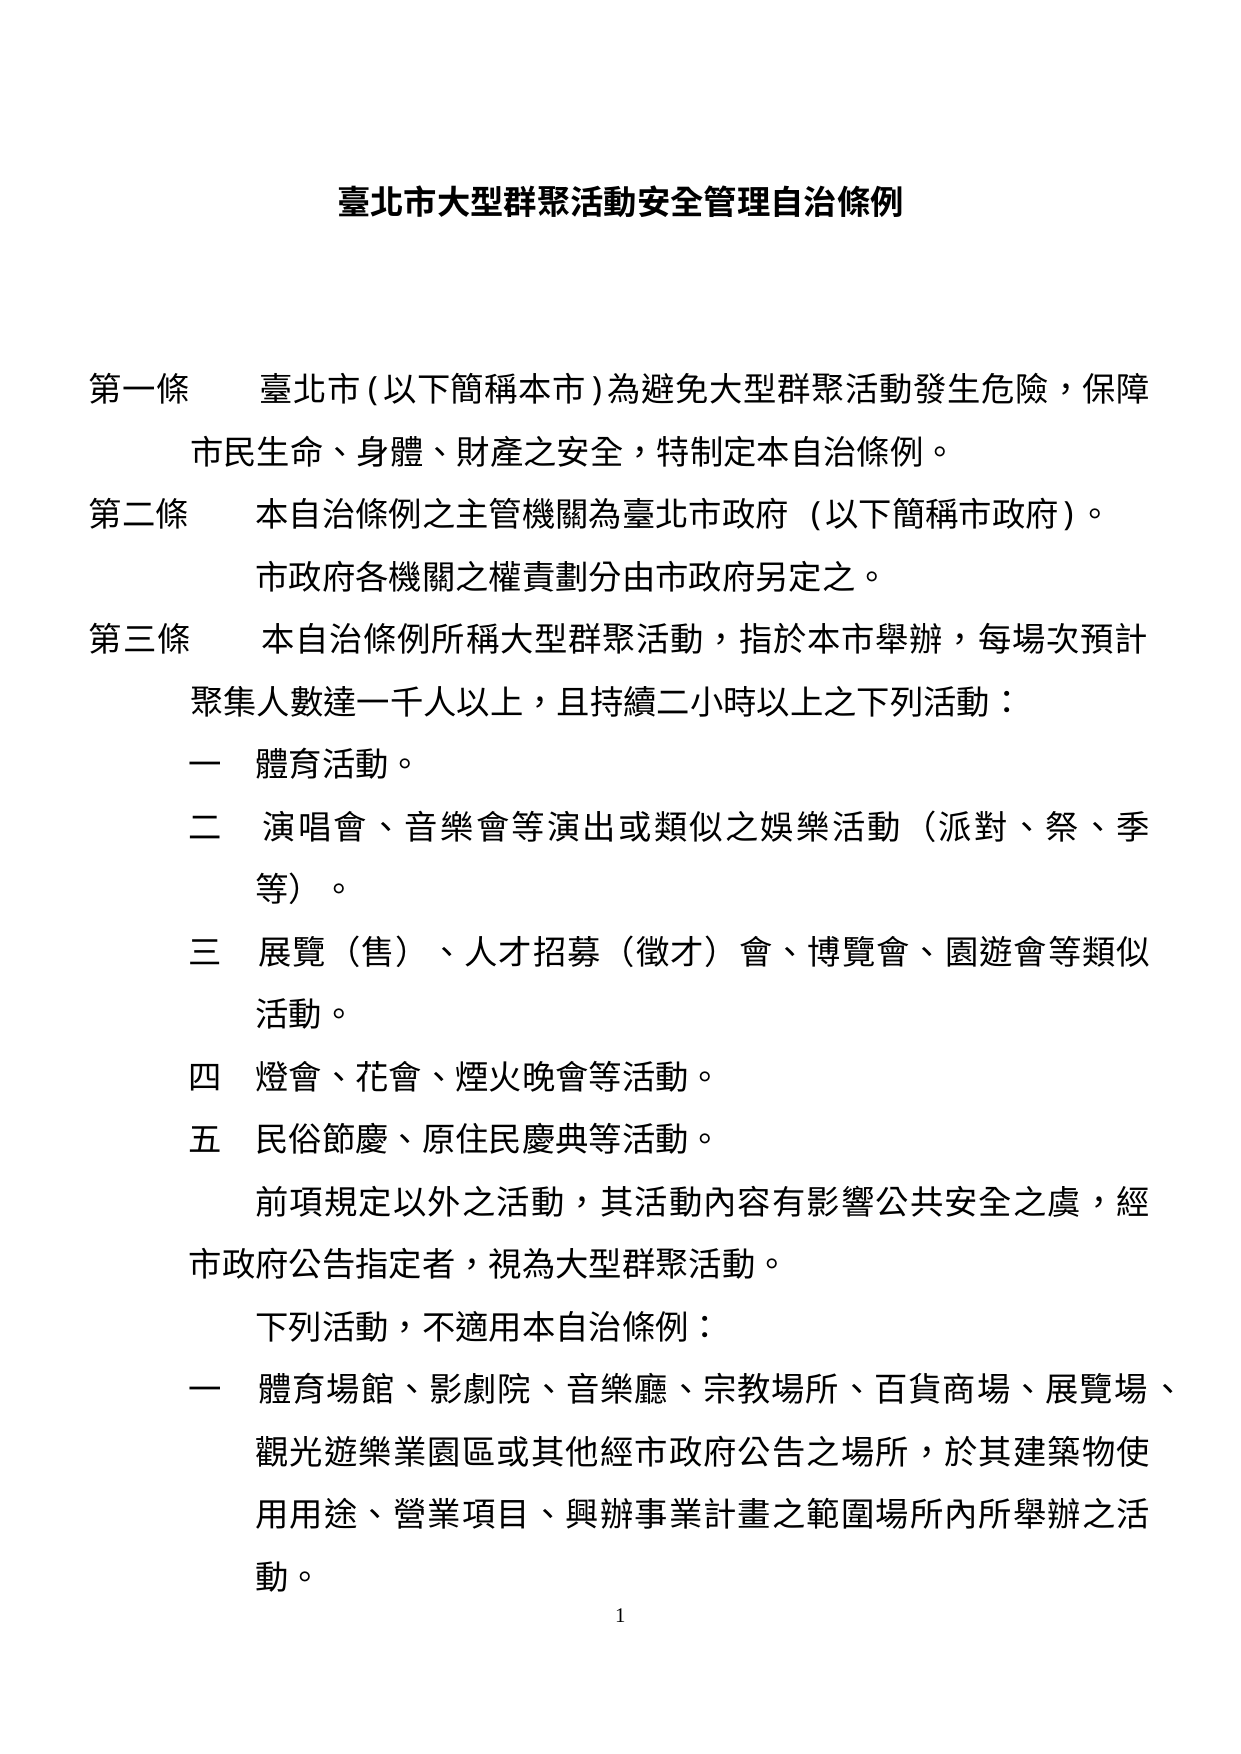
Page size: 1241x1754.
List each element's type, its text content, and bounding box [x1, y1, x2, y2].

text 第一條 臺北市(以下簡稱本市)為避免大型群聚活動發生危險，保障市民生命、身體、財產之安全，特制定本自治條例。 [89, 346, 1152, 471]
text 臺北市大型群聚活動安全管理自治條例 [89, 158, 1152, 221]
text 下列活動，不適用本自治條例： [189, 1283, 1152, 1346]
text 四 燈會、花會、煙火晚會等活動。 [189, 1033, 1152, 1096]
text 第二條 本自治條例之主管機關為臺北市政府 (以下簡稱市政府)。 [89, 471, 1152, 533]
text 第三條 本自治條例所稱大型群聚活動，指於本市舉辦，每場次預計聚集人數達一千人以上，且持續二小時以上之下列活動： [89, 596, 1152, 721]
text 二 演唱會、音樂會等演出或類似之娛樂活動（派對、祭、季等）。 [189, 783, 1152, 908]
text 一 體育場館、影劇院、音樂廳、宗教場所、百貨商場、展覽場、觀光遊樂業園區或其他經市政府公告之場所，於其建築物使用用途、營業項目、興辦事業計畫之範圍場所內所舉辦之活動。 [189, 1346, 1152, 1596]
text 市政府各機關之權責劃分由市政府另定之。 [189, 533, 1152, 596]
text 一 體育活動。 [189, 721, 1152, 783]
text 三 展覽（售）、人才招募（徵才）會、博覽會、園遊會等類似活動。 [189, 908, 1152, 1033]
text 前項規定以外之活動，其活動內容有影響公共安全之虞，經市政府公告指定者，視為大型群聚活動。 [189, 1158, 1152, 1283]
text 五 民俗節慶、原住民慶典等活動。 [189, 1096, 1152, 1158]
